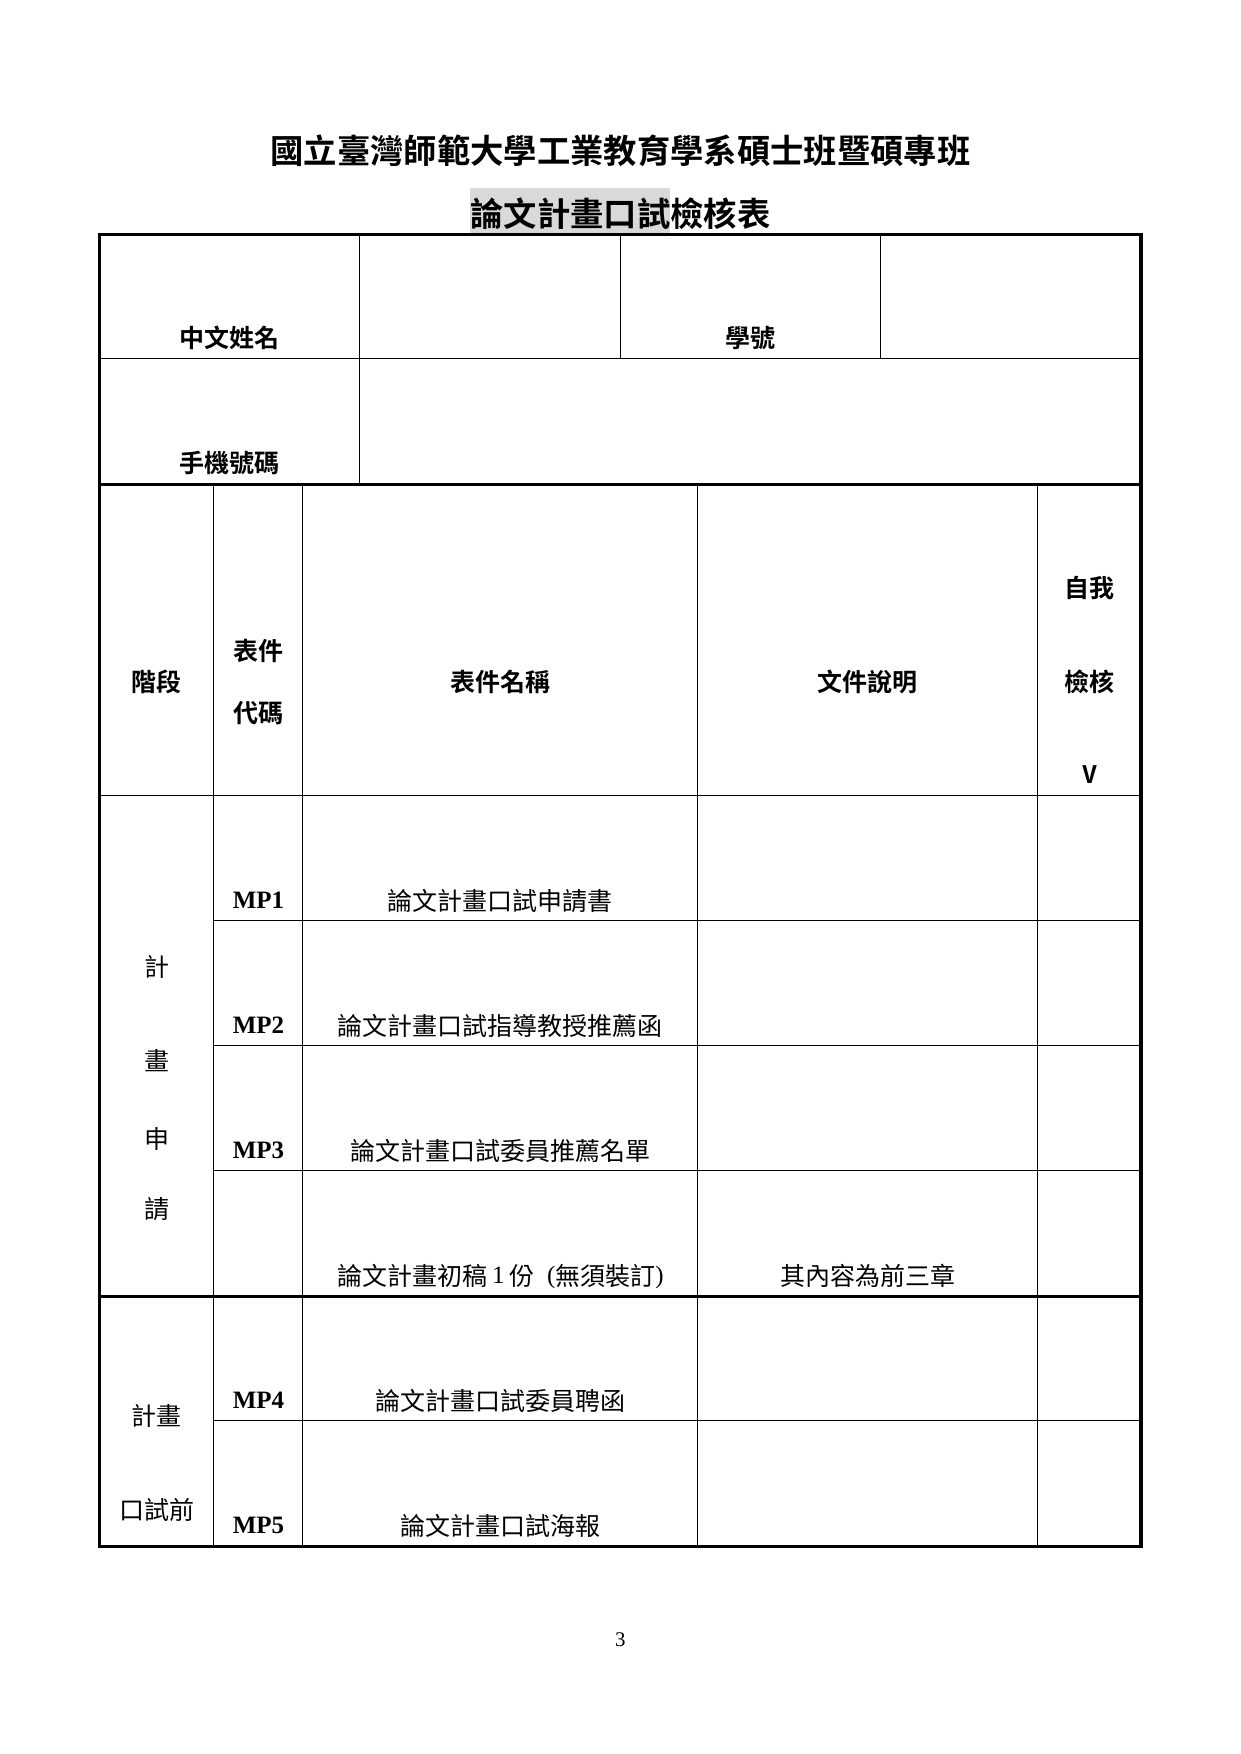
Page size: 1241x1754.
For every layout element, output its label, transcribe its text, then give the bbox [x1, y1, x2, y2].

table_cell [698, 1421, 1037, 1545]
table_cell 自我 檢核 V [1038, 486, 1139, 795]
table_cell 表件 代碼 [214, 486, 302, 795]
table_cell MP2 [214, 921, 302, 1045]
table_cell 論文計畫口試委員推薦名單 [303, 1046, 697, 1170]
table_cell [698, 921, 1037, 1045]
table_cell MP1 [214, 796, 302, 920]
table_cell [1038, 1046, 1139, 1170]
table_cell 論文計畫口試海報 [303, 1421, 697, 1545]
table_cell 文件說明 [698, 486, 1037, 795]
table_cell [1038, 1298, 1139, 1420]
table_cell [698, 796, 1037, 920]
table_cell [1038, 921, 1139, 1045]
table_cell 論文計畫口試申請書 [303, 796, 697, 920]
table_header 學號 [621, 236, 880, 358]
table_cell 論文計畫初稿1份 (無須裝訂) [303, 1171, 697, 1295]
table_cell 表件名稱 [303, 486, 697, 795]
table_cell 論文計畫口試指導教授推薦函 [303, 921, 697, 1045]
table_cell 計畫 口試前 [101, 1298, 213, 1545]
table_cell MP4 [214, 1298, 302, 1420]
table_cell MP5 [214, 1421, 302, 1545]
table_cell [360, 359, 1139, 483]
table_cell [698, 1046, 1037, 1170]
table_cell 手機號碼 [101, 359, 359, 483]
table_cell [698, 1298, 1037, 1420]
table_header 中文姓名 [101, 236, 359, 358]
table_cell 計 畫 申 請 [101, 796, 213, 1295]
table_cell 論文計畫口試委員聘函 [303, 1298, 697, 1420]
table_cell [1038, 1171, 1139, 1295]
table_header [881, 236, 1139, 358]
table_cell [214, 1171, 302, 1295]
table_cell [1038, 1421, 1139, 1545]
table_cell MP3 [214, 1046, 302, 1170]
text 國立臺灣師範大學工業教育學系碩士班暨碩專班 [75, 108, 1165, 170]
table_header [360, 236, 620, 358]
table_cell [1038, 796, 1139, 920]
table_cell 階段 [101, 486, 213, 795]
text 論文計畫口試檢核表 [75, 170, 1165, 233]
table_cell 其內容為前三章 [698, 1171, 1037, 1295]
